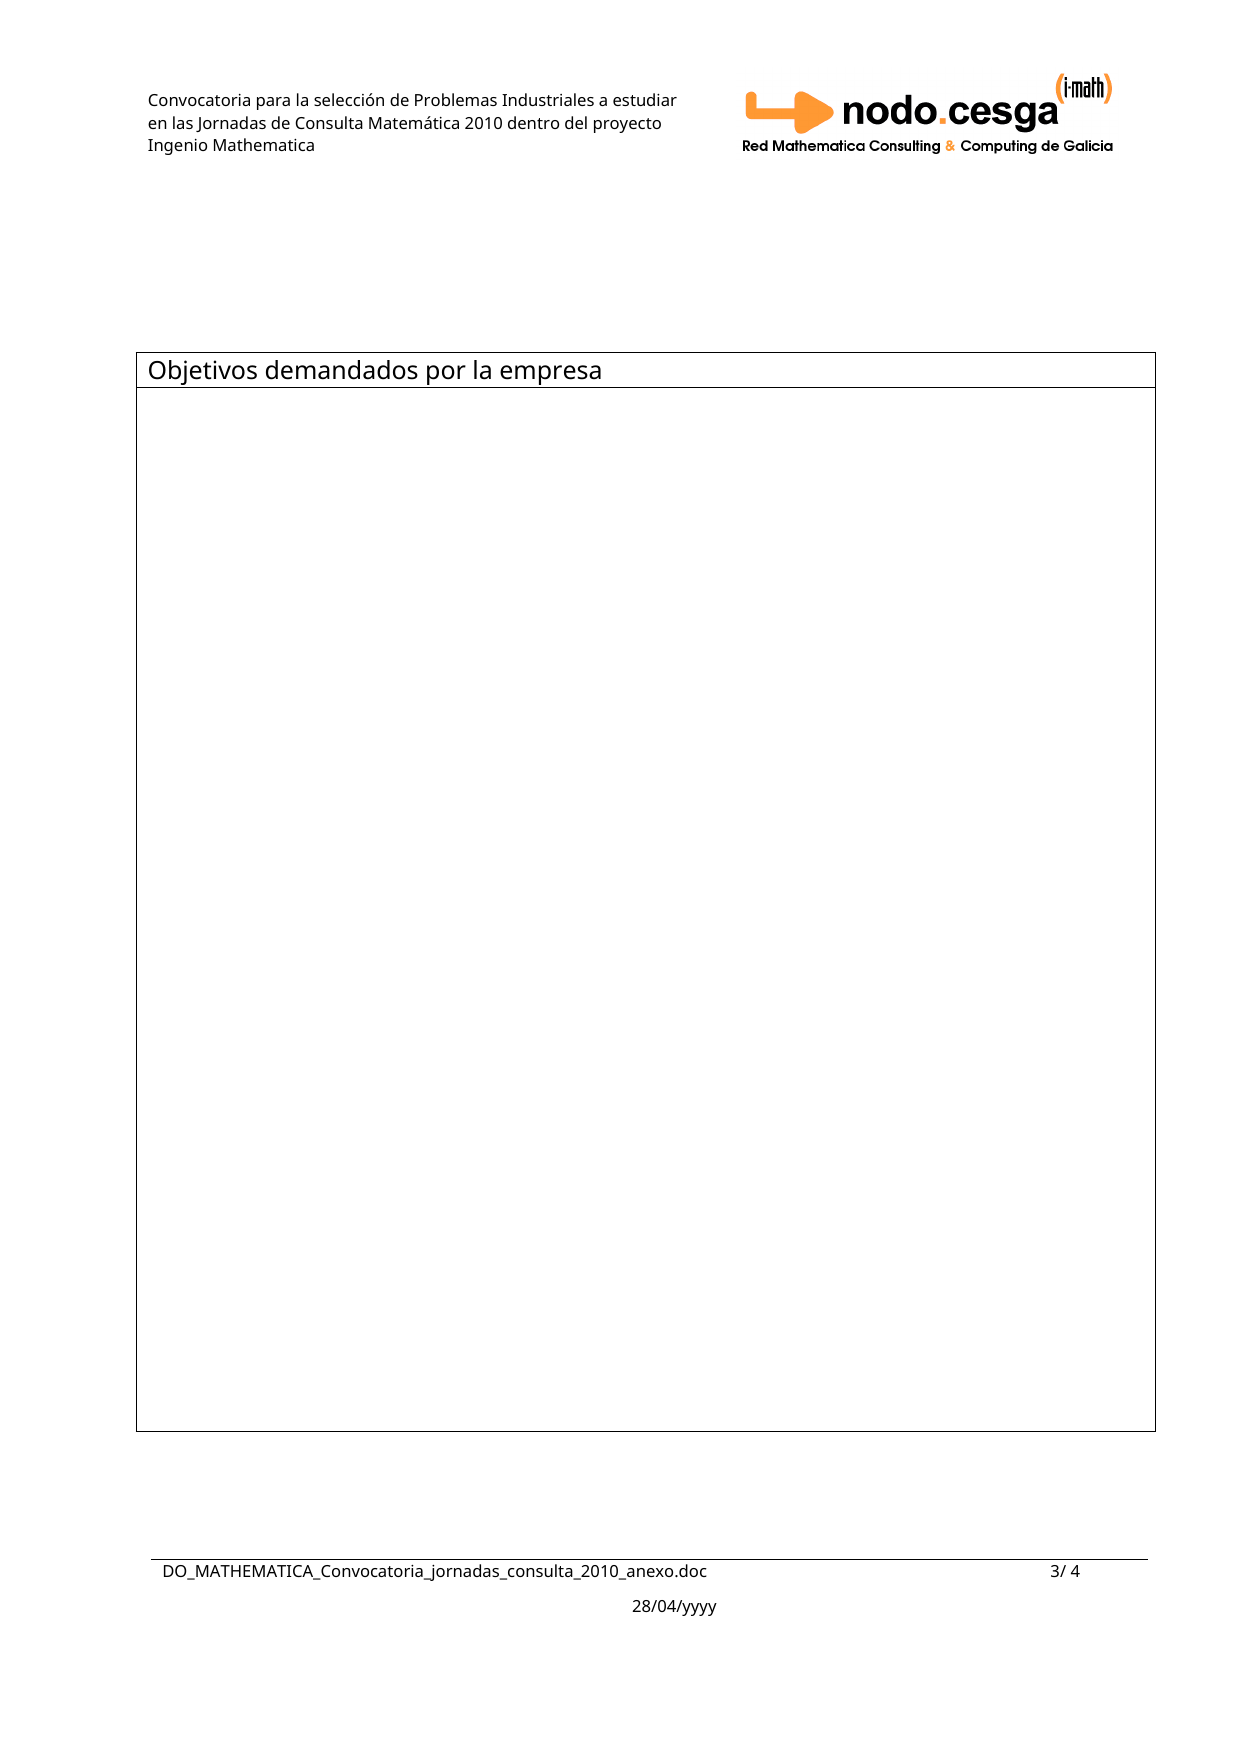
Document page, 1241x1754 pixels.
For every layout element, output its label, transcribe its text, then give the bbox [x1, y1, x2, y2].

table_cell [137, 388, 1155, 1431]
table_header Objetivos demandados por la empresa [137, 353, 1155, 387]
picture [736, 67, 1119, 160]
